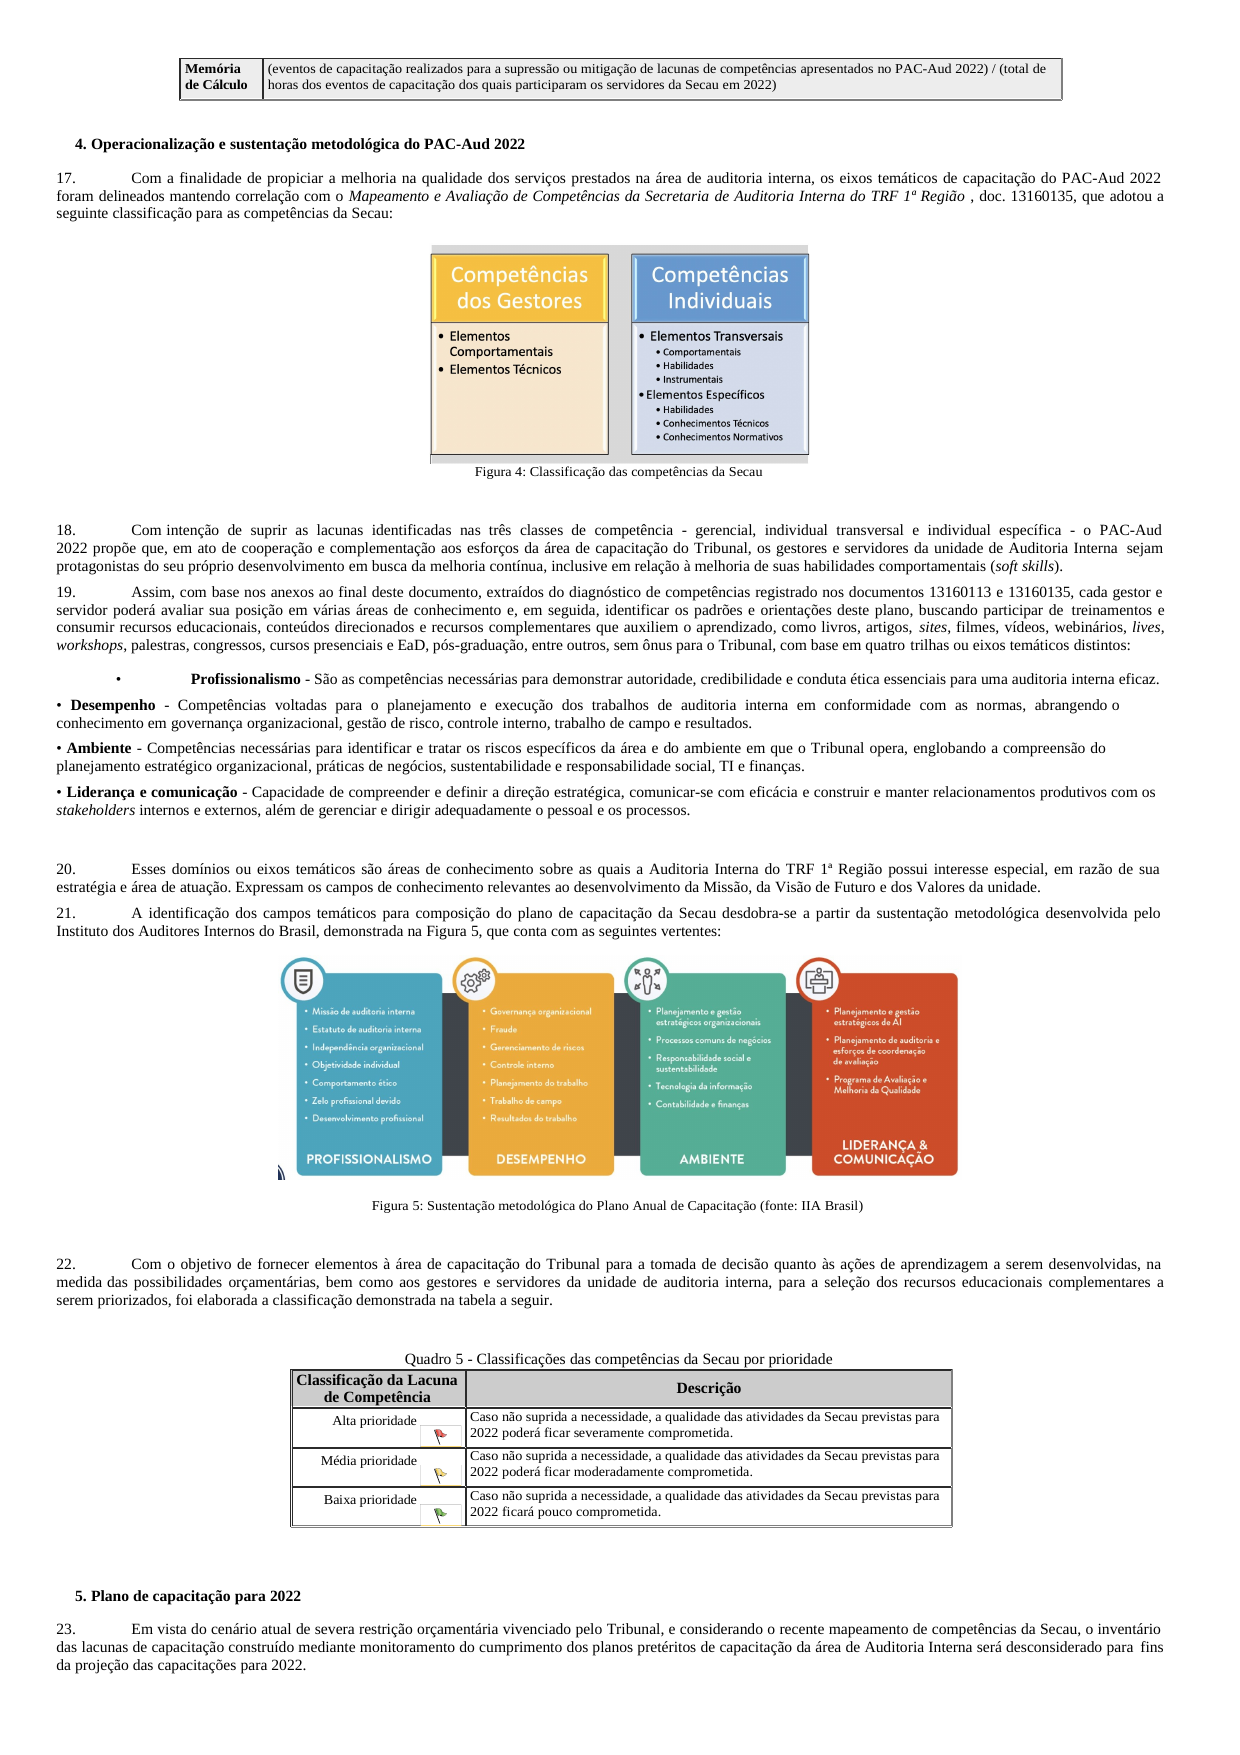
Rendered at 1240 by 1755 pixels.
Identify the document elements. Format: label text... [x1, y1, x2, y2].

table_cell Alta prioridade [293, 1409, 465, 1446]
text Figura 4: Classificação das competências da Secau [396, 247, 841, 480]
text Quadro 5 - Classificações das competências da Secau por prioridade [396, 1350, 841, 1368]
table_header Memória de Cálculo [181, 59, 262, 98]
list Esses domínios ou eixos temáticos são áreas de conhecimento sobre as quais a Auditoria Interna do TRF 1ª Região possui interesse especial, em razão de sua estratégia e área de atuação. Expressam os campos de conhecimento relevantes ao desenvolvimento da Missão, da Visão de Futuro e dos Valores da unidade. [56, 860, 1163, 896]
subtitle 5. Plano de capacitação para 2022 [75, 1586, 1192, 1604]
table_cell Média prioridade [293, 1449, 465, 1486]
list Com o objetivo de fornecer elementos à área de capacitação do Tribunal para a tomada de decisão quanto às ações de aprendizagem a serem desenvolvidas, na medida das possibilidades orçamentárias, bem como aos gestores e servidores da unidade de auditoria interna, para a seleção dos recursos educacionais complementares a serem priorizados, foi elaborada a classificação demonstrada na tabela a seguir. [56, 1254, 1164, 1308]
list Com intenção de suprir as lacunas identificadas nas três classes de competência - gerencial, individual transversal e individual específica - o PAC-Aud 2022 propõe que, em ato de cooperação e complementação aos esforços da área de capacitação do Tribunal, os gestores e servidores da unidade de Auditoria Interna sejam protagonistas do seu próprio desenvolvimento em busca da melhoria contínua, inclusive em relação à melhoria de suas habilidades comportamentais (soft skills). [56, 521, 1163, 574]
table_cell Baixa prioridade [293, 1488, 465, 1525]
list Liderança e comunicação - Capacidade de compreender e definir a direção estratégica, comunicar-se com eficácia e construir e manter relacionamentos produtivos com os stakeholders internos e externos, além de gerenciar e dirigir adequadamente o pessoal e os processos. [56, 783, 1164, 819]
table_header Classificação da Lacuna de Competência [293, 1371, 465, 1406]
table_cell Caso não suprida a necessidade, a qualidade das atividades da Secau previstas para 2022 ficará pouco comprometida. [467, 1488, 951, 1525]
text Figura 5: Sustentação metodológica do Plano Anual de Capacitação (fonte: IIA Brasil) [56, 1198, 1178, 1213]
list Desempenho - Competências voltadas para o planejamento e execução dos trabalhos de auditoria interna em conformidade com as normas, abrangendo o conhecimento em governança organizacional, gestão de risco, controle interno, trabalho de campo e resultados. [56, 696, 1164, 731]
list Com a finalidade de propiciar a melhoria na qualidade dos serviços prestados na área de auditoria interna, os eixos temáticos de capacitação do PAC-Aud 2022 foram delineados mantendo correlação com o Mapeamento e Avaliação de Competências da Secretaria de Auditoria Interna do TRF 1ª Região , doc. 13160135, que adotou a seguinte classificação para as competências da Secau: [56, 168, 1164, 222]
table_header Descrição [467, 1371, 951, 1406]
list Em vista do cenário atual de severa restrição orçamentária vivenciado pelo Tribunal, e considerando o recente mapeamento de competências da Secau, o inventário das lacunas de capacitação construído mediante monitoramento do cumprimento dos planos pretéritos de capacitação da área de Auditoria Interna será desconsiderado para fins da projeção das capacitações para 2022. [56, 1620, 1164, 1674]
list A identificação dos campos temáticos para composição do plano de capacitação da Secau desdobra-se a partir da sustentação metodológica desenvolvida pelo Instituto dos Auditores Internos do Brasil, demonstrada na Figura 5, que conta com as seguintes vertentes: [56, 904, 1164, 939]
table_cell Caso não suprida a necessidade, a qualidade das atividades da Secau previstas para 2022 poderá ficar moderadamente comprometida. [467, 1449, 951, 1486]
list Profissionalismo - São as competências necessárias para demonstrar autoridade, credibilidade e conduta ética essenciais para uma auditoria interna eficaz. [116, 670, 1192, 688]
list Ambiente - Competências necessárias para identificar e tratar os riscos específicos da área e do ambiente em que o Tribunal opera, englobando a compreensão do planejamento estratégico organizacional, práticas de negócios, sustentabilidade e responsabilidade social, TI e finanças. [56, 739, 1164, 775]
table_cell Caso não suprida a necessidade, a qualidade das atividades da Secau previstas para 2022 poderá ficar severamente comprometida. [467, 1409, 951, 1446]
table_header (eventos de capacitação realizados para a supressão ou mitigação de lacunas de competências apresentados no PAC-Aud 2022) / (total de horas dos eventos de capacitação dos quais participaram os servidores da Secau em 2022) [264, 59, 1061, 98]
subtitle 4. Operacionalização e sustentação metodológica do PAC-Aud 2022 [75, 135, 1192, 153]
list Assim, com base nos anexos ao final deste documento, extraídos do diagnóstico de competências registrado nos documentos 13160113 e 13160135, cada gestor e servidor poderá avaliar sua posição em várias áreas de conhecimento e, em seguida, identificar os padrões e orientações deste plano, buscando participar de treinamentos e consumir recursos educacionais, conteúdos direcionados e recursos complementares que auxiliem o aprendizado, como livros, artigos, sites, filmes, vídeos, webinários, lives, workshops, palestras, congressos, cursos presenciais e EaD, pós-graduação, entre outros, sem ônus para o Tribunal, com base em quatro trilhas ou eixos temáticos distintos: [56, 582, 1164, 654]
